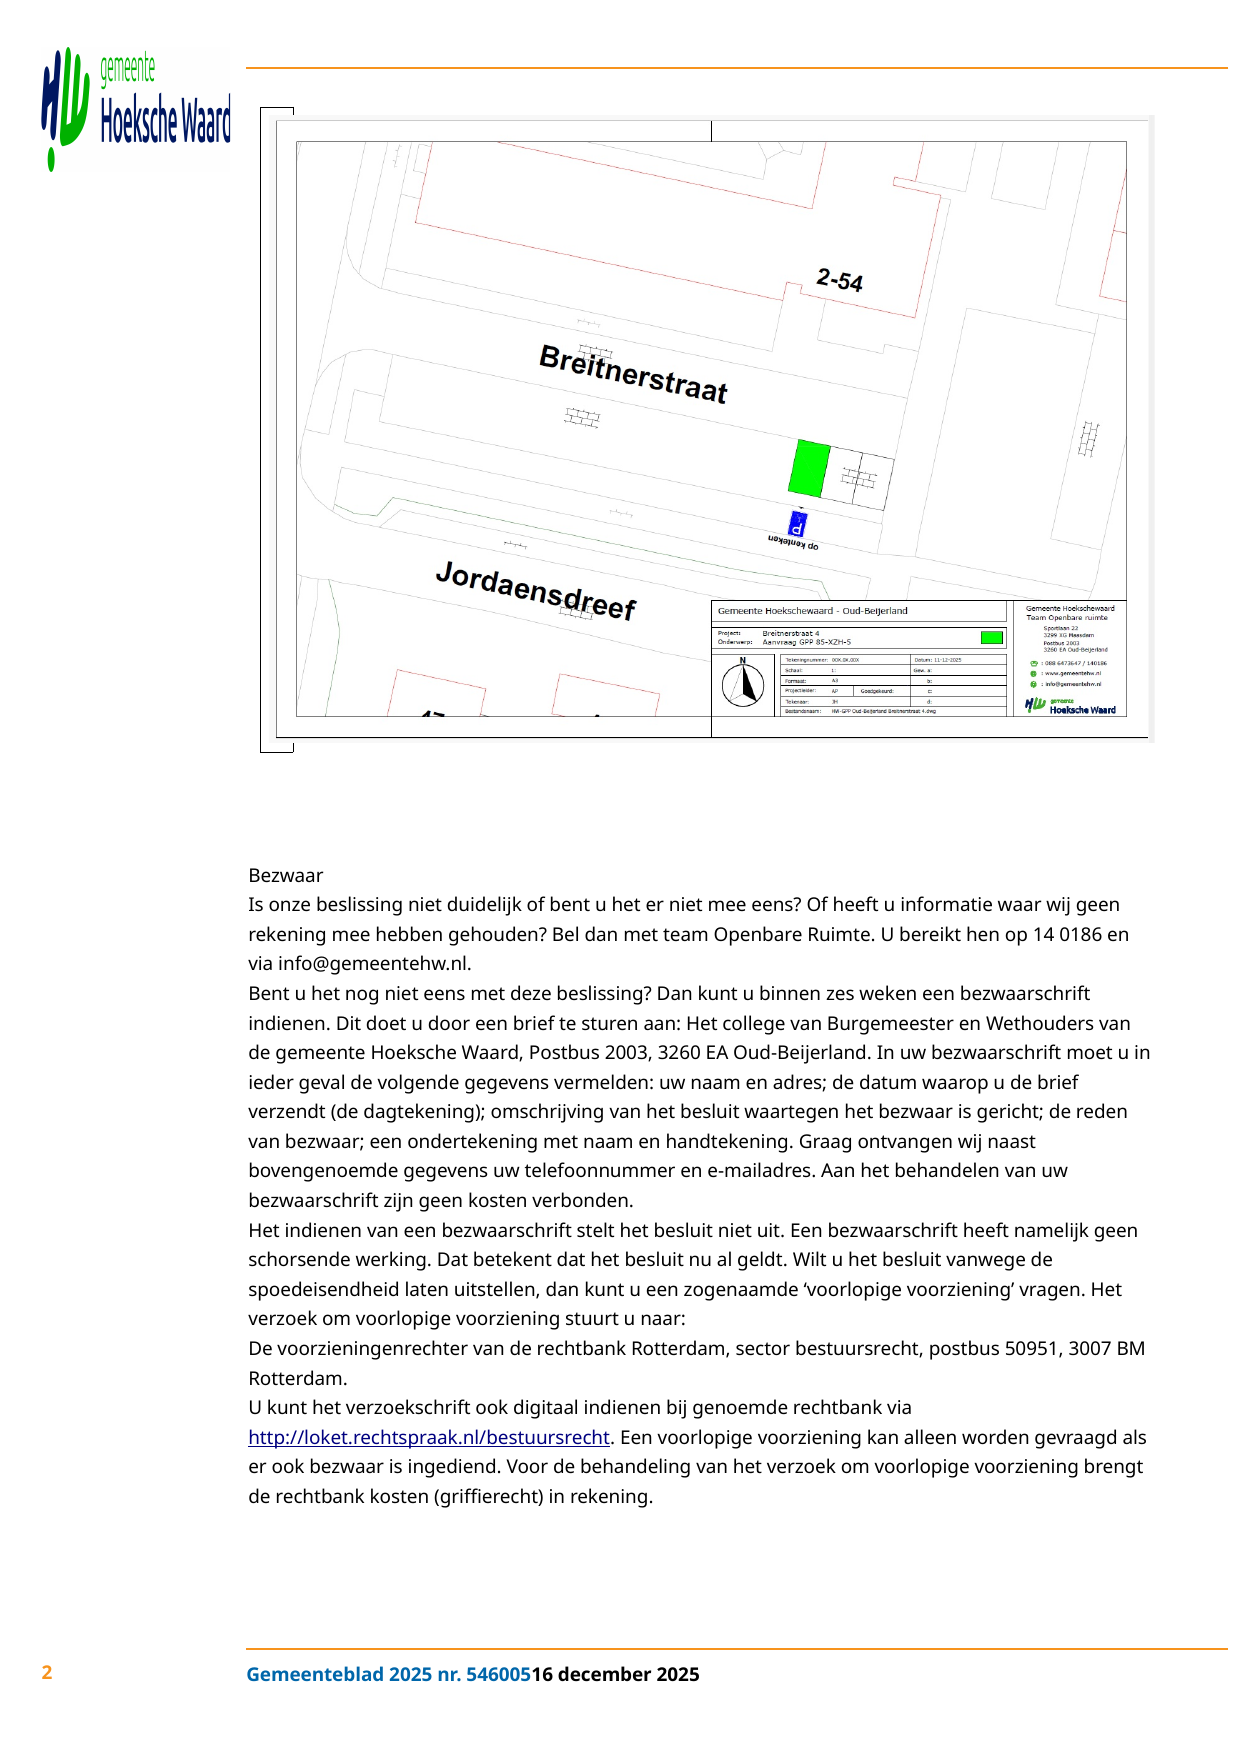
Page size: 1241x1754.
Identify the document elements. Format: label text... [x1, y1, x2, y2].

text Bent u het nog niet eens met deze beslissing? Dan kunt u binnen zes weken een bezwaarschrift indienen. Dit doet u door een brief te sturen aan: Het college van Burgemeester en Wethouders van de gemeente Hoeksche Waard, Postbus 2003, 3260 EA Oud-Beijerland. In uw bezwaarschrift moet u in ieder geval de volgende gegevens vermelden: uw naam en adres; de datum waarop u de brief verzendt (de dagtekening); omschrijving van het besluit waartegen het bezwaar is gericht; de reden van bezwaar; een ondertekening met naam en handtekening. Graag ontvangen wij naast bovengenoemde gegevens uw telefoonnummer en e-mailadres. Aan het behandelen van uw bezwaarschrift zijn geen kosten verbonden. [248, 980, 1152, 1213]
picture [268, 115, 1155, 743]
text Bezwaar [248, 862, 1152, 888]
text Is onze beslissing niet duidelijk of bent u het er niet mee eens? Of heeft u informatie waar wij geen rekening mee hebben gehouden? Bel dan met team Openbare Ruimte. U bereikt hen op 14 0186 en via info@gemeentehw.nl. [248, 891, 1152, 976]
text De voorzieningenrechter van de rechtbank Rotterdam, sector bestuursrecht, postbus 50951, 3007 BM Rotterdam. [248, 1335, 1152, 1391]
picture [41, 47, 231, 172]
text Het indienen van een bezwaarschrift stelt het besluit niet uit. Een bezwaarschrift heeft namelijk geen schorsende werking. Dat betekent dat het besluit nu al geldt. Wilt u het besluit vanwege de spoedeisendheid laten uitstellen, dan kunt u een zogenaamde ‘voorlopige voorziening’ vragen. Het verzoek om voorlopige voorziening stuurt u naar: [248, 1217, 1152, 1331]
text U kunt het verzoekschrift ook digitaal indienen bij genoemde rechtbank via http://loket.rechtspraak.nl/bestuursrecht. Een voorlopige voorziening kan alleen worden gevraagd als er ook bezwaar is ingediend. Voor de behandeling van het verzoek om voorlopige voorziening brengt de rechtbank kosten (griffierecht) in rekening. [248, 1394, 1152, 1509]
